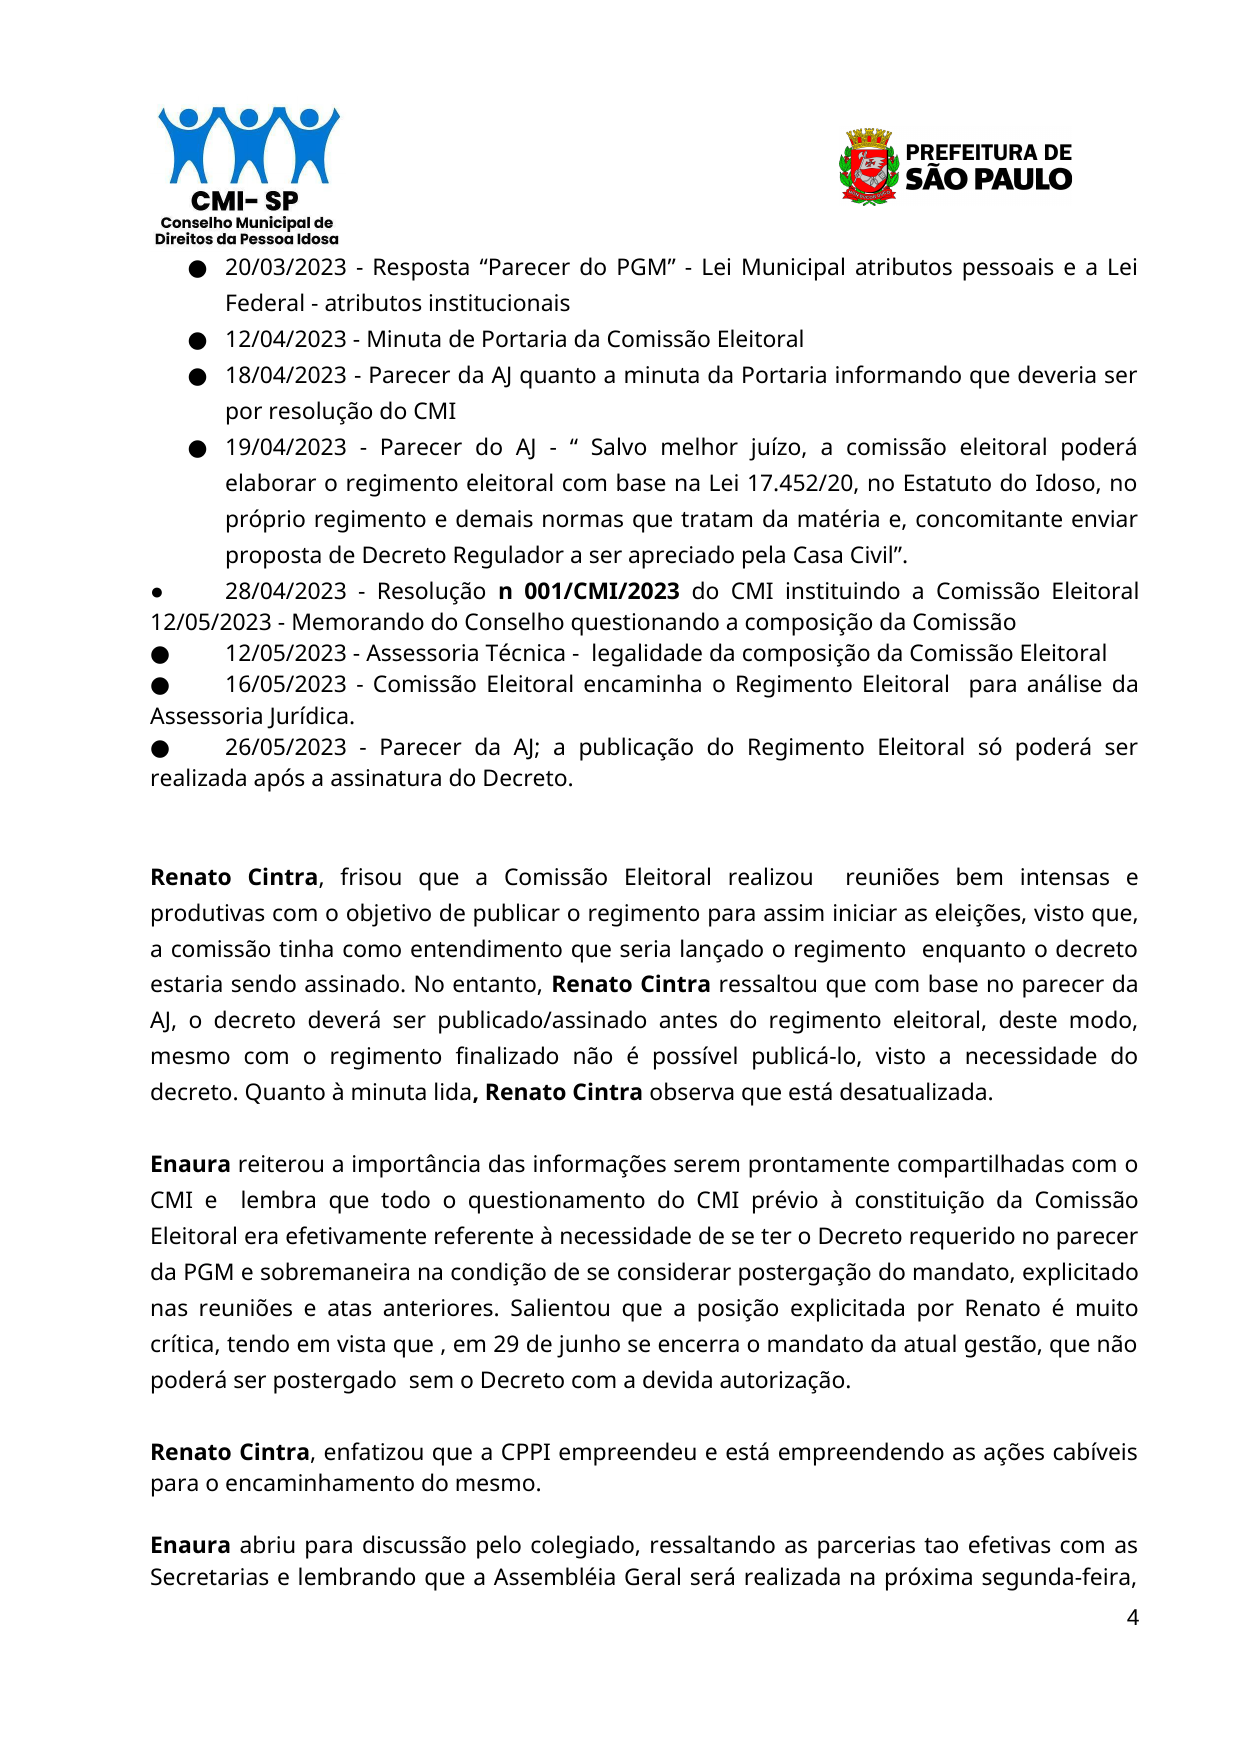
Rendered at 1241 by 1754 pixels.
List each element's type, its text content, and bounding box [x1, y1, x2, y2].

text Renato Cintra, frisou que a Comissão Eleitoral realizou reuniões bem intensas e produtivas com o objetivo de publicar o regimento para assim iniciar as eleições, visto que, a comissão tinha como entendimento que seria lançado o regimento enquanto o decreto estaria sendo assinado. No entanto, Renato Cintra ressaltou que com base no parecer da AJ, o decreto deverá ser publicado/assinado antes do regimento eleitoral, deste modo, mesmo com o regimento finalizado não é possível publicá-lo, visto a necessidade do decreto. Quanto à minuta lida, Renato Cintra observa que está desatualizada. [150, 861, 1140, 1107]
list 28/04/2023 - Resolução n 001/CMI/2023 do CMI instituindo a Comissão Eleitoral 12/05/2023 - Memorando do Conselho questionando a composição da Comissão [150, 575, 1140, 637]
list 19/04/2023 - Parecer do AJ - “ Salvo melhor juízo, a comissão eleitoral poderá elaborar o regimento eleitoral com base na Lei 17.452/20, no Estatuto do Idoso, no próprio regimento e demais normas que tratam da matéria e, concomitante enviar proposta de Decreto Regulador a ser apreciado pela Casa Civil”. [187, 431, 1139, 570]
list 26/05/2023 - Parecer da AJ; a publicação do Regimento Eleitoral só poderá ser realizada após a assinatura do Decreto. [150, 731, 1140, 793]
list 20/03/2023 - Resposta “Parecer do PGM” - Lei Municipal atributos pessoais e a Lei Federal - atributos institucionais [187, 251, 1139, 318]
text Renato Cintra, enfatizou que a CPPI empreendeu e está empreendendo as ações cabíveis para o encaminhamento do mesmo. [150, 1436, 1139, 1498]
list 16/05/2023 - Comissão Eleitoral encaminha o Regimento Eleitoral para análise da Assessoria Jurídica. [150, 668, 1140, 731]
text Enaura reiterou a importância das informações serem prontamente compartilhadas com o CMI e lembra que todo o questionamento do CMI prévio à constituição da Comissão Eleitoral era efetivamente referente à necessidade de se ter o Decreto requerido no parecer da PGM e sobremaneira na condição de se considerar postergação do mandato, explicitado nas reuniões e atas anteriores. Salientou que a posição explicitada por Renato é muito crítica, tendo em vista que , em 29 de junho se encerra o mandato da atual gestão, que não poderá ser postergado sem o Decreto com a devida autorização. [150, 1148, 1140, 1395]
list 12/05/2023 - Assessoria Técnica - legalidade da composição da Comissão Eleitoral [150, 637, 1140, 668]
text Enaura abriu para discussão pelo colegiado, ressaltando as parcerias tao efetivas com as Secretarias e lembrando que a Assembléia Geral será realizada na próxima segunda-feira, [150, 1529, 1139, 1592]
list 12/04/2023 - Minuta de Portaria da Comissão Eleitoral [187, 323, 1139, 354]
list 18/04/2023 - Parecer da AJ quanto a minuta da Portaria informando que deveria ser por resolução do CMI [187, 359, 1139, 426]
